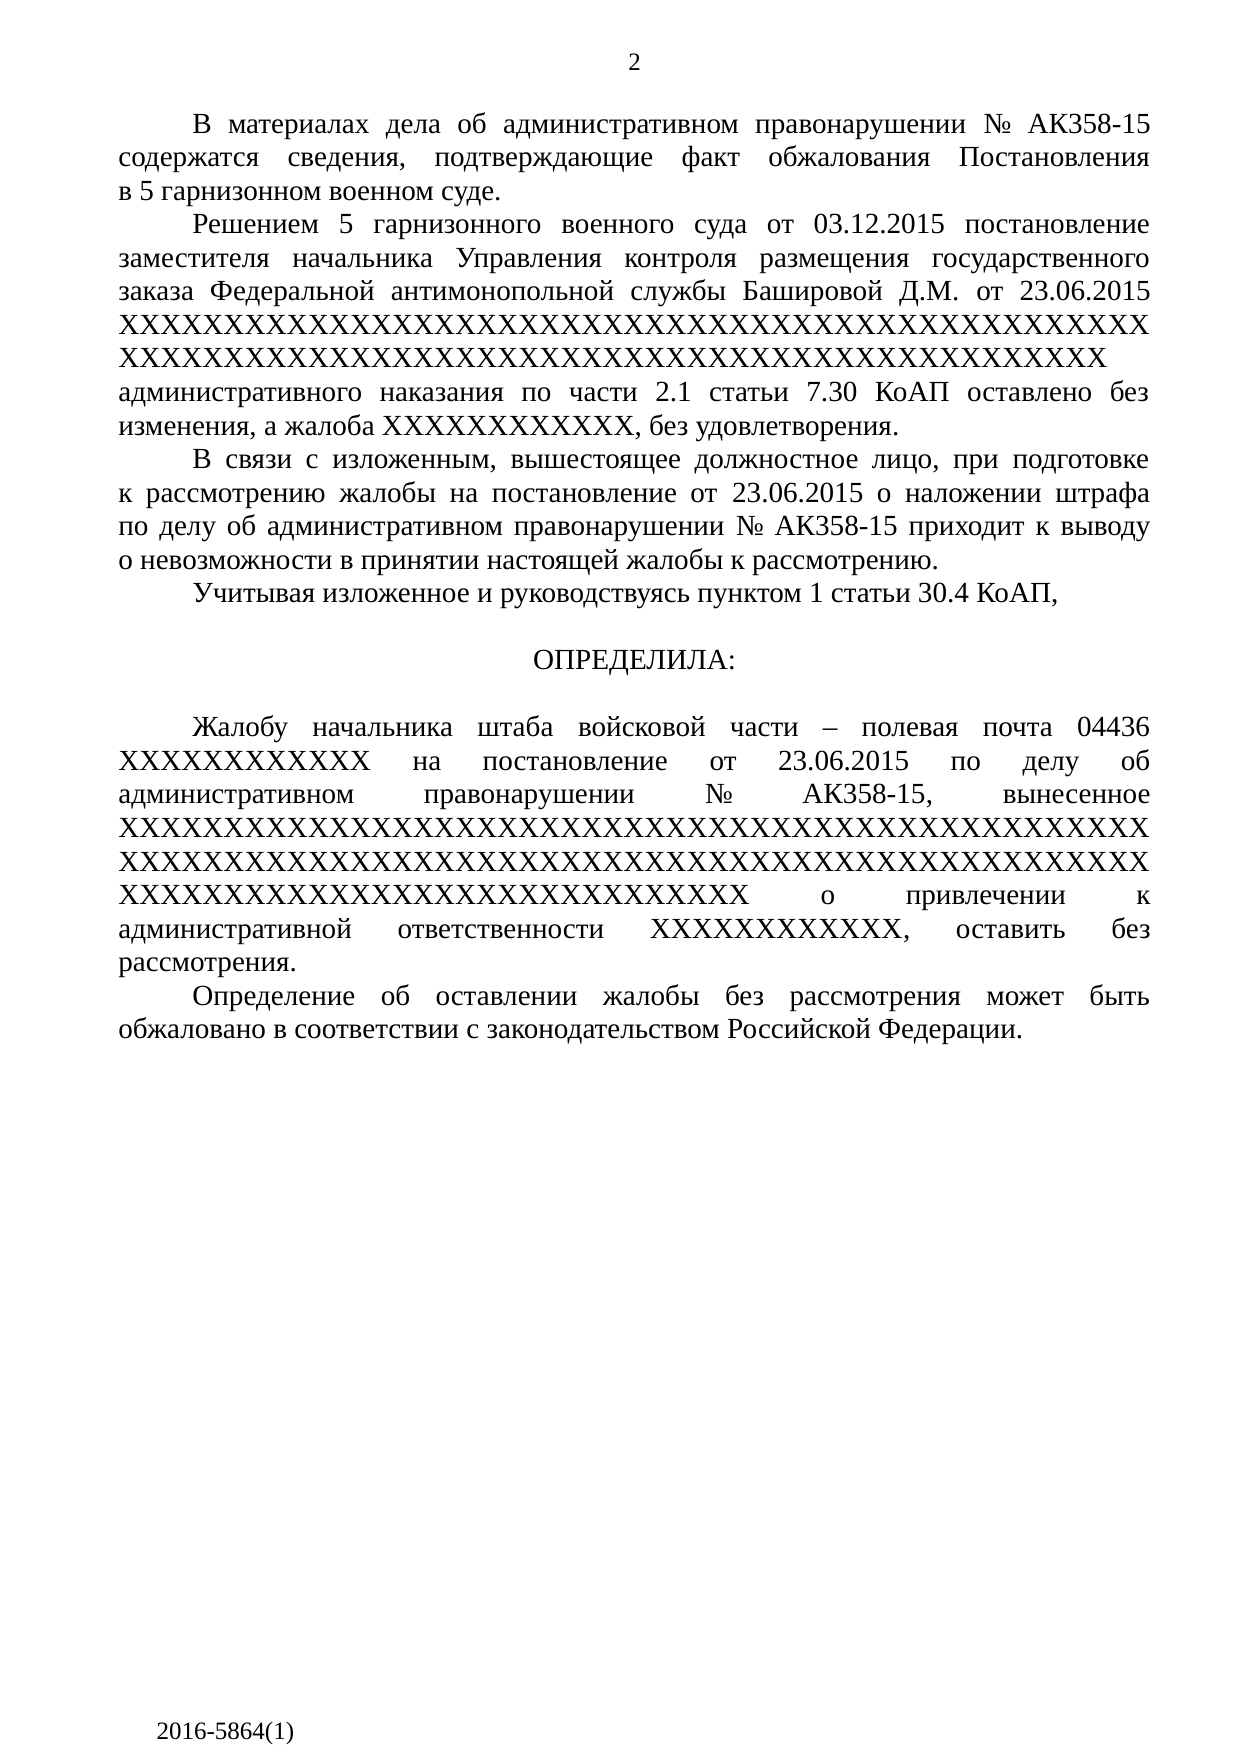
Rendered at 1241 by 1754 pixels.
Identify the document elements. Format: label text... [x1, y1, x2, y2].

text Учитывая изложенное и руководствуясь пунктом 1 статьи 30.4 КоАП, [118, 575, 1151, 609]
text ОПРЕДЕЛИЛА: [118, 642, 1151, 676]
text Жалобу начальника штаба войсковой части – полевая почта 04436 XXXXXXXXXXXX на постановление от 23.06.2015 по делу об административном правонарушении № АК358-15, вынесенное XXXXXXXXXXXXXXXXXXXXXXXXXXXXXXXXXXXXXXXXXXXXXXXXXXXXXXXXXXXXXXXXXXXXXXXXXXXXXXXXXXXXXXXXXXXXXXXXXXXXXXXXXXXXXXXXXXXXXXXXXXXXXXXX о привлечении к административной ответственности XXXXXXXXXXXX, оставить без рассмотрения. [118, 709, 1151, 978]
text Определение об оставлении жалобы без рассмотрения может быть обжаловано в соответствии с законодательством Российской Федерации. [118, 978, 1151, 1045]
text В связи с изложенным, вышестоящее должностное лицо, при подготовке к рассмотрению жалобы на постановление от 23.06.2015 о наложении штрафа по делу об административном правонарушении № АК358-15 приходит к выводу о невозможности в принятии настоящей жалобы к рассмотрению. [118, 441, 1151, 575]
text Решением 5 гарнизонного военного суда от 03.12.2015 постановление заместителя начальника Управления контроля размещения государственного заказа Федеральной антимонопольной службы Башировой Д.М. от 23.06.2015 XXXXXXXXXXXXXXXXXXXXXXXXXXXXXXXXXXXXXXXXXXXXXXXXXXXXXXXXXXXXXXXXXXXXXXXXXXXXXXXXXXXXXXXXXXXXXXXX административного наказания по части 2.1 статьи 7.30 КоАП оставлено без изменения, а жалоба XXXXXXXXXXXX, без удовлетворения. [118, 206, 1151, 441]
text В материалах дела об административном правонарушении № АК358-15 содержатся сведения, подтверждающие факт обжалования Постановления в 5 гарнизонном военном суде. [118, 106, 1151, 206]
